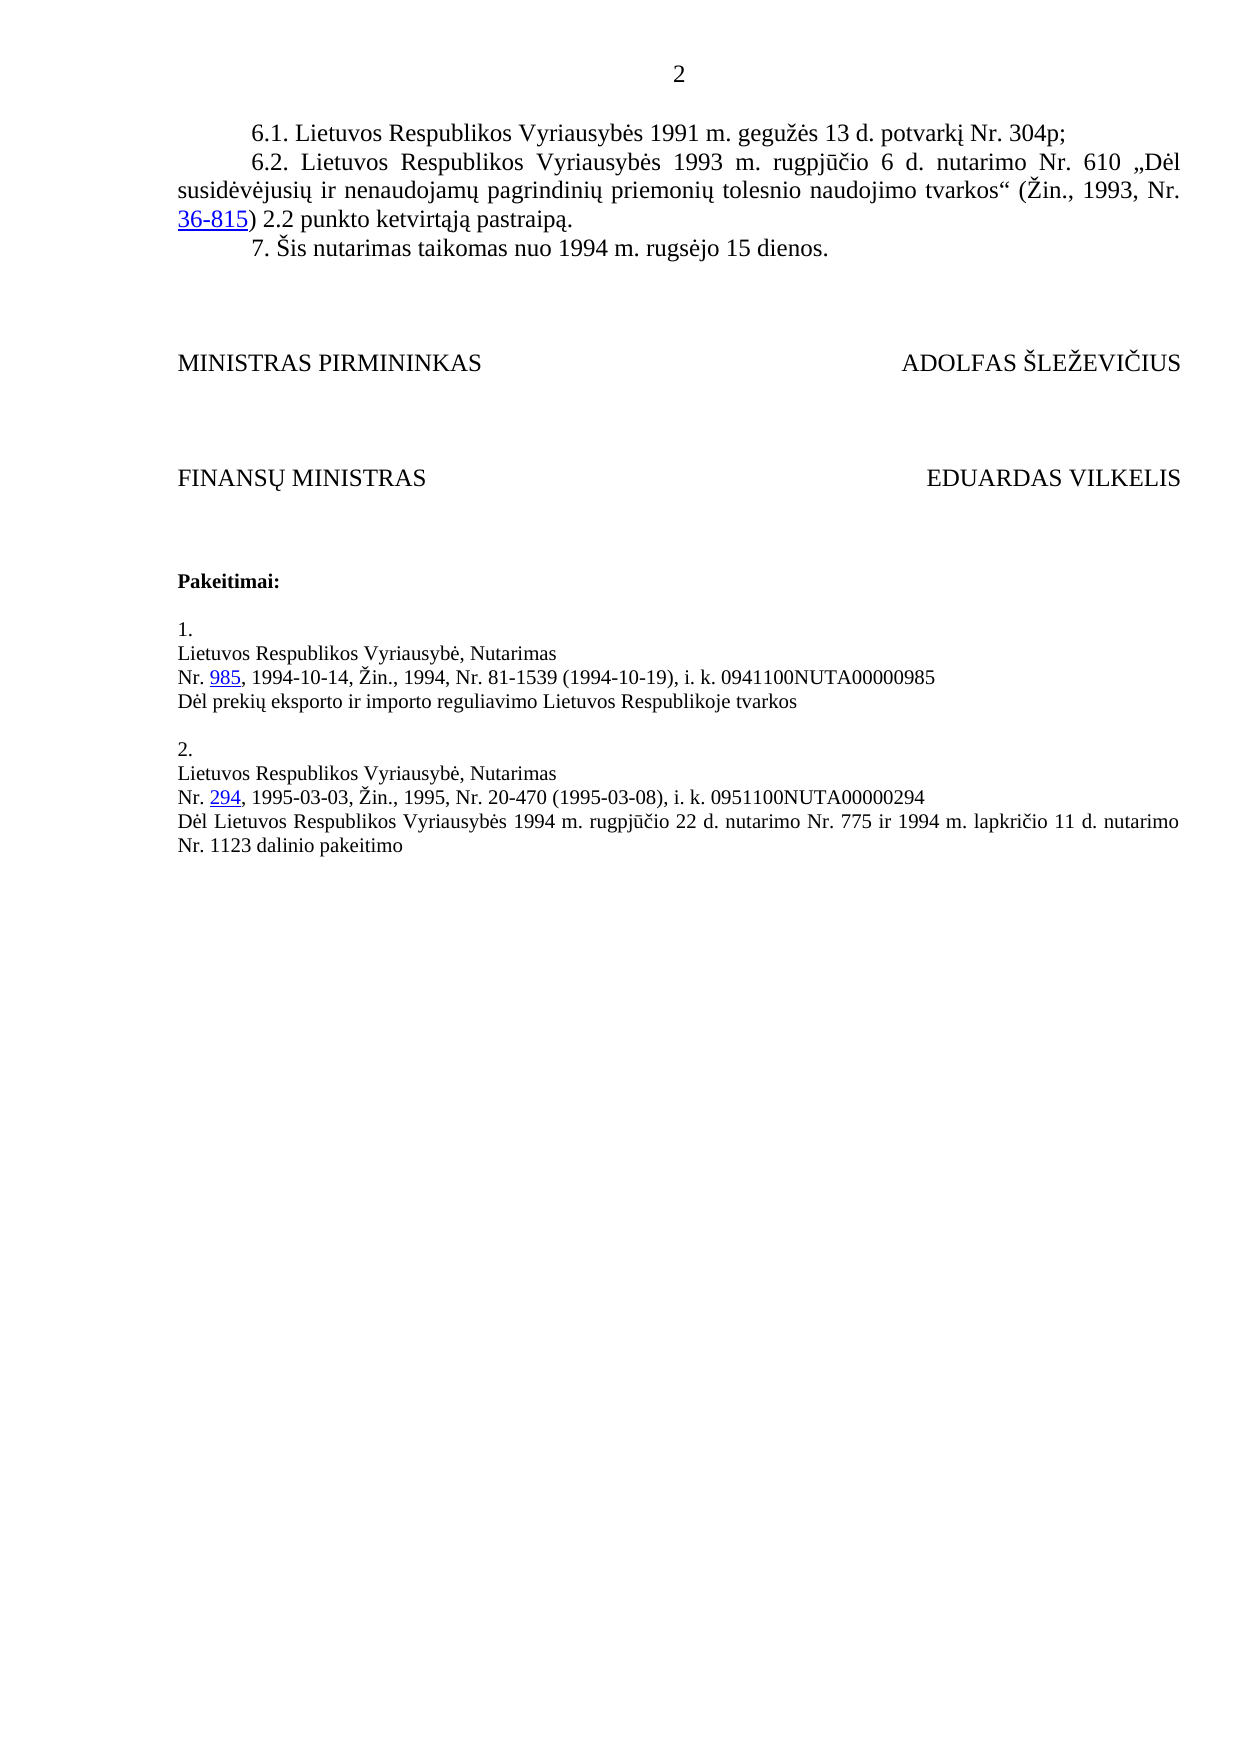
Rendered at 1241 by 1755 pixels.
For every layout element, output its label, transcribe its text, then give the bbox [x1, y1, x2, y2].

text 7. Šis nutarimas taikomas nuo 1994 m. rugsėjo 15 dienos. [177, 233, 1181, 262]
text Lietuvos Respublikos Vyriausybė, Nutarimas [177, 761, 1181, 785]
text 6.1. Lietuvos Respublikos Vyriausybės 1991 m. gegužės 13 d. potvarkį Nr. 304p; [177, 118, 1181, 147]
text Lietuvos Respublikos Vyriausybė, Nutarimas [177, 641, 1181, 665]
text Nr. 294, 1995-03-03, Žin., 1995, Nr. 20-470 (1995-03-08), i. k. 0951100NUTA00000294 [177, 785, 1181, 809]
text Dėl prekių eksporto ir importo reguliavimo Lietuvos Respublikoje tvarkos [177, 689, 1181, 713]
text Pakeitimai: [177, 569, 1181, 593]
text 2. [177, 737, 1181, 761]
text Dėl Lietuvos Respublikos Vyriausybės 1994 m. rugpjūčio 22 d. nutarimo Nr. 775 ir 1994 m. lapkričio 11 d. nutarimo Nr. 1123 dalinio pakeitimo [177, 809, 1181, 857]
text Nr. 985, 1994-10-14, Žin., 1994, Nr. 81-1539 (1994-10-19), i. k. 0941100NUTA00000985 [177, 665, 1181, 689]
text FINANSŲ MINISTRAS EDUARDAS VILKELIS [177, 463, 1181, 492]
text 6.2. Lietuvos Respublikos Vyriausybės 1993 m. rugpjūčio 6 d. nutarimo Nr. 610 „Dėl susidėvėjusių ir nenaudojamų pagrindinių priemonių tolesnio naudojimo tvarkos“ (Žin., 1993, Nr. 36-815) 2.2 punkto ketvirtąją pastraipą. [177, 147, 1181, 233]
text MINISTRAS PIRMININKAS ADOLFAS ŠLEŽEVIČIUS [177, 348, 1181, 377]
text 1. [177, 617, 1181, 641]
